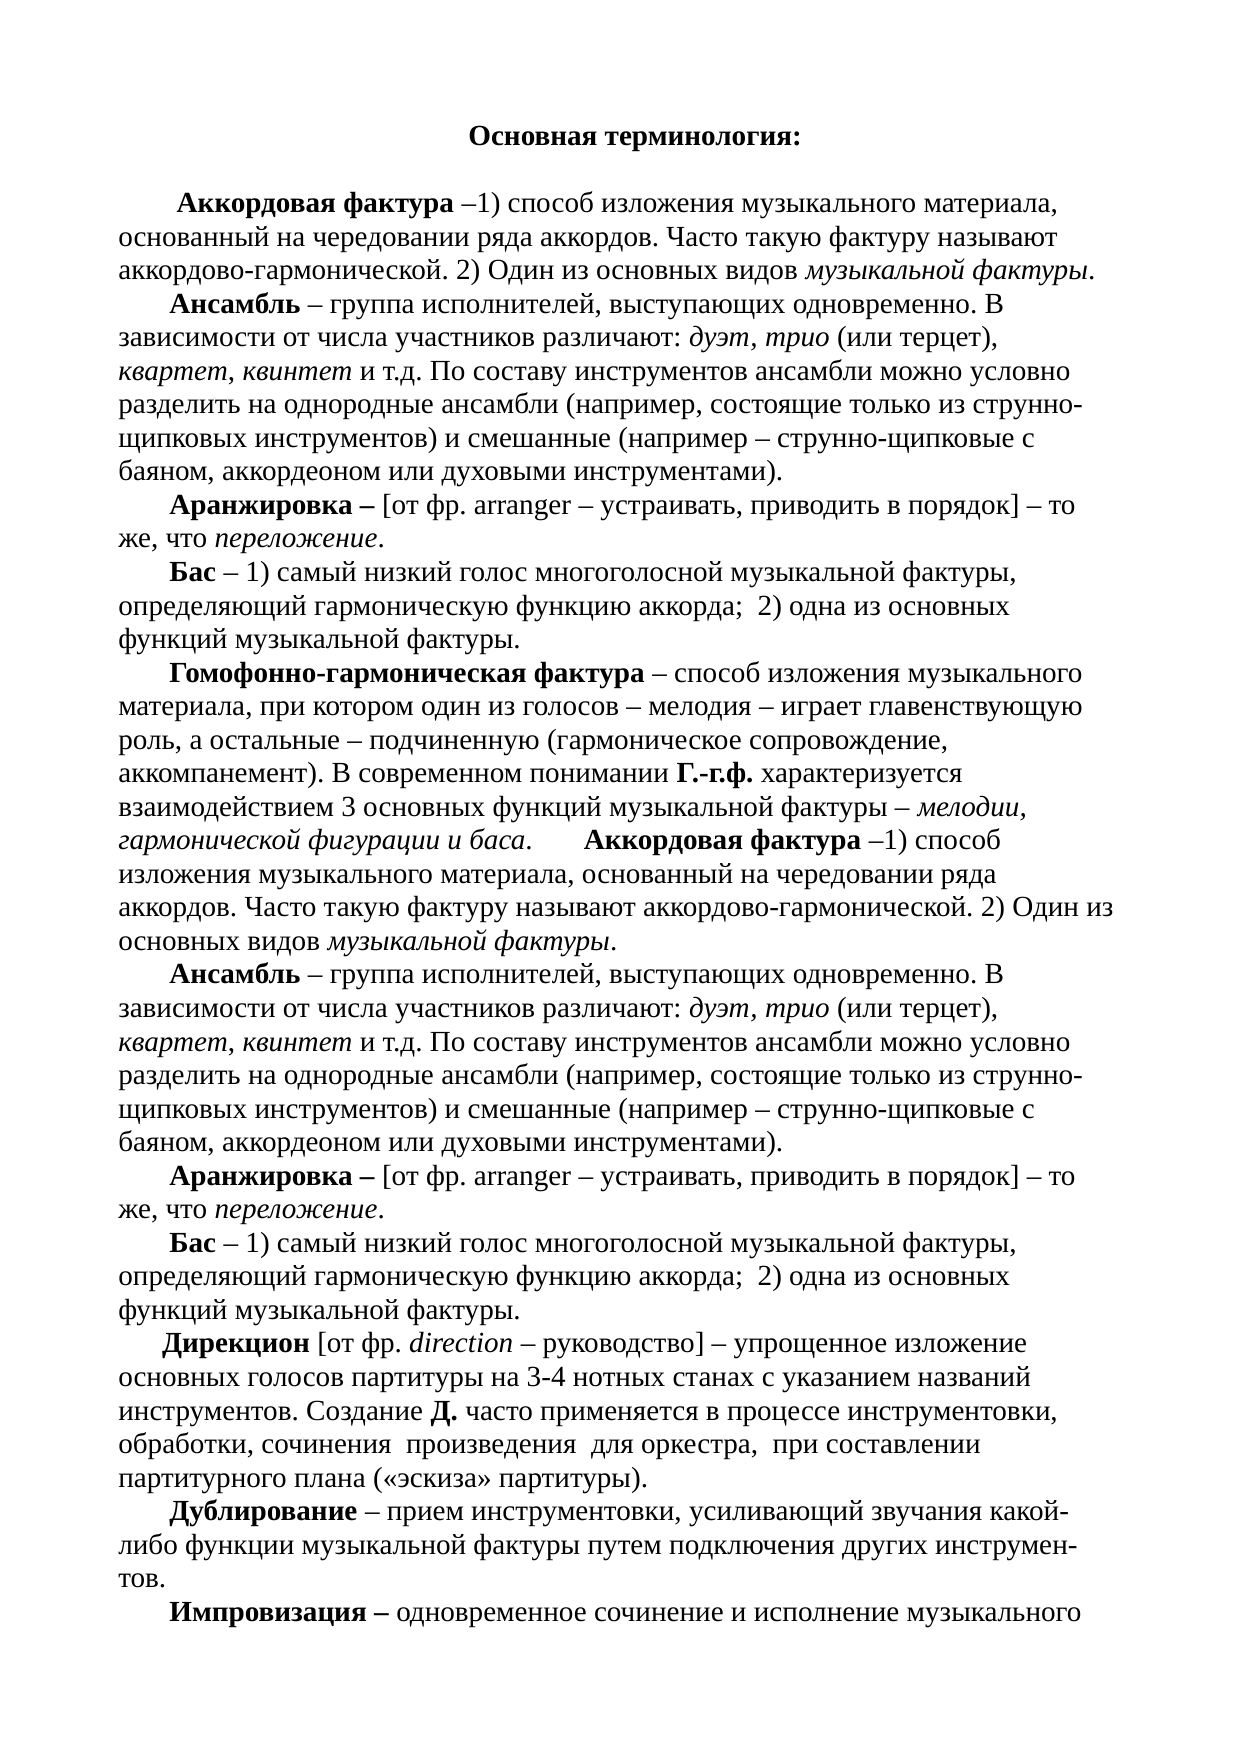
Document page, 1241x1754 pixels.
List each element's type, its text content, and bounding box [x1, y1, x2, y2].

text Дирекцион [от фр. direction – руководство] – упрощенное изложение основных голосов партитуры на 3-4 нотных станах с указанием названий инструментов. Создание Д. часто применяется в процессе инструментовки, обработки, сочинения произведения для оркестра, при составлении партитурного плана («эскиза» партитуры). [118, 1326, 1122, 1493]
text Ансамбль – группа исполнителей, выступающих одновременно. В зависимости от числа участников различают: дуэт, трио (или терцет), квартет, квинтет и т.д. По составу инструментов ансамбли можно условно разделить на однородные ансамбли (например, состоящие только из струнно-щипковых инструментов) и смешанные (например – струнно-щипковые с баяном, аккордеоном или духовыми инструментами). [118, 286, 1122, 487]
text Аранжировка – [от фр. arranger – устраивать, приводить в порядок] – то же, что переложение. [118, 487, 1122, 554]
text Аранжировка – [от фр. arranger – устраивать, приводить в порядок] – то же, что переложение. [118, 1158, 1122, 1225]
text Ансамбль – группа исполнителей, выступающих одновременно. В зависимости от числа участников различают: дуэт, трио (или терцет), квартет, квинтет и т.д. По составу инструментов ансамбли можно условно разделить на однородные ансамбли (например, состоящие только из струнно-щипковых инструментов) и смешанные (например – струнно-щипковые с баяном, аккордеоном или духовыми инструментами). [118, 957, 1122, 1158]
text Гомофонно-гармоническая фактура – способ изложения музыкального материала, при котором один из голосов – мелодия – играет главенствующую роль, а остальные – подчиненную (гармоническое сопровождение, аккомпанемент). В современном понимании Г.-г.ф. характеризуется взаимодействием 3 основных функций музыкальной фактуры – мелодии, гармонической фигурации и баса. Аккордовая фактура –1) способ изложения музыкального материала, основанный на чередовании ряда аккордов. Часто такую фактуру называют аккордово-гармонической. 2) Один из основных видов музыкальной фактуры. [118, 655, 1122, 957]
text Импровизация – одновременное сочинение и исполнение музыкального [118, 1594, 1122, 1627]
text Бас – 1) самый низкий голос многоголосной музыкальной фактуры, определяющий гармоническую функцию аккорда; 2) одна из основных функций музыкальной фактуры. [118, 554, 1122, 655]
text Бас – 1) самый низкий голос многоголосной музыкальной фактуры, определяющий гармоническую функцию аккорда; 2) одна из основных функций музыкальной фактуры. [118, 1225, 1122, 1326]
text Аккордовая фактура –1) способ изложения музыкального материала, основанный на чередовании ряда аккордов. Часто такую фактуру называют аккордово-гармонической. 2) Один из основных видов музыкальной фактуры. [118, 185, 1122, 286]
text Основная терминология: [118, 118, 1122, 152]
text Дублирование – прием инструментовки, усиливающий звучания какой-либо функции музыкальной фактуры путем подключения других инструмен-тов. [118, 1493, 1122, 1594]
